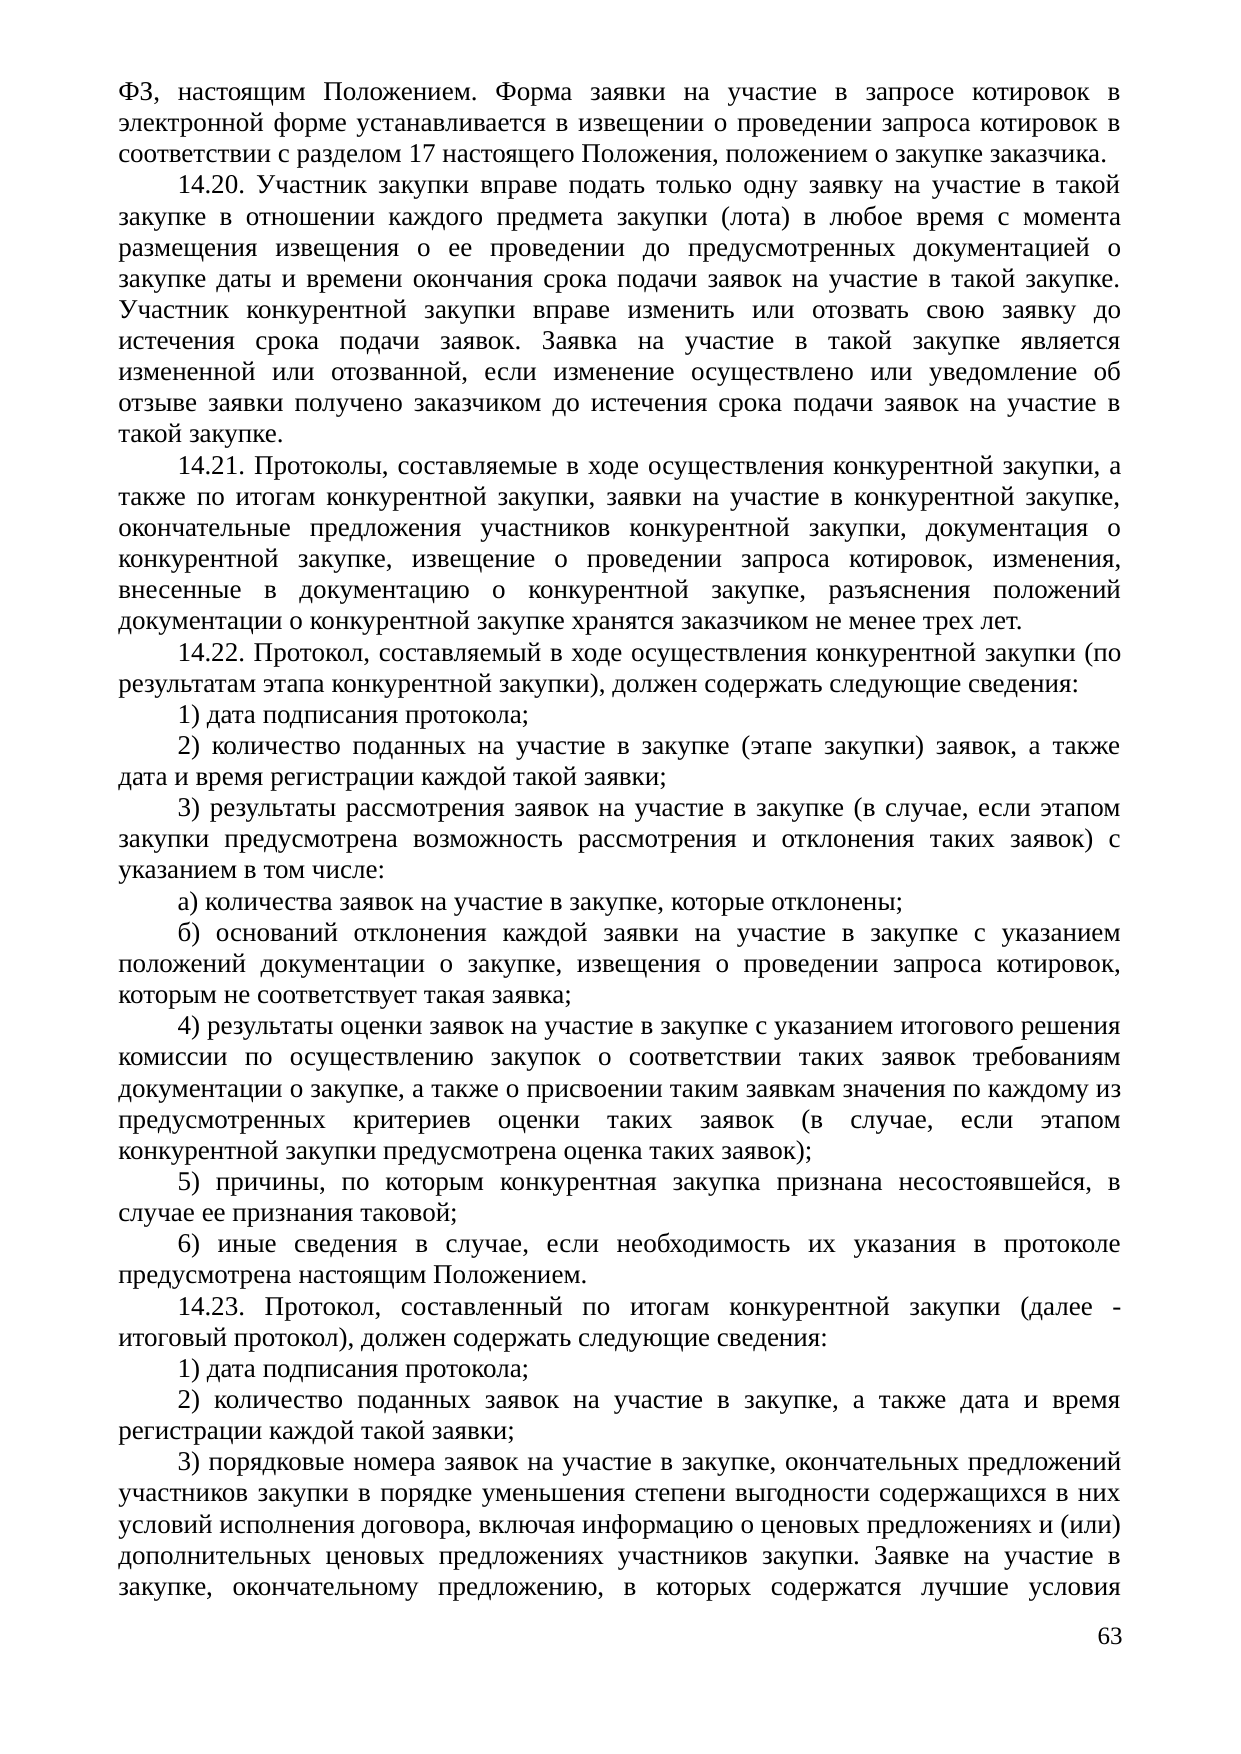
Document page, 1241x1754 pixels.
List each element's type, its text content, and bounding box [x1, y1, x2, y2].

text 3) результаты рассмотрения заявок на участие в закупке (в случае, если этапом закупки предусмотрена возможность рассмотрения и отклонения таких заявок) с указанием в том числе: [118, 791, 1122, 885]
text 14.21. Протоколы, составляемые в ходе осуществления конкурентной закупки, а также по итогам конкурентной закупки, заявки на участие в конкурентной закупке, окончательные предложения участников конкурентной закупки, документация о конкурентной закупке, извещение о проведении запроса котировок, изменения, внесенные в документацию о конкурентной закупке, разъяснения положений документации о конкурентной закупке хранятся заказчиком не менее трех лет. [118, 449, 1122, 636]
text 2) количество поданных заявок на участие в закупке, а также дата и время регистрации каждой такой заявки; [118, 1383, 1122, 1445]
text 5) причины, по которым конкурентная закупка признана несостоявшейся, в случае ее признания таковой; [118, 1165, 1122, 1227]
text 6) иные сведения в случае, если необходимость их указания в протоколе предусмотрена настоящим Положением. [118, 1227, 1122, 1290]
text 1) дата подписания протокола; [118, 1352, 1122, 1383]
text 3) порядковые номера заявок на участие в закупке, окончательных предложений участников закупки в порядке уменьшения степени выгодности содержащихся в них условий исполнения договора, включая информацию о ценовых предложениях и (или) дополнительных ценовых предложениях участников закупки. Заявке на участие в закупке, окончательному предложению, в которых содержатся лучшие условия [118, 1445, 1122, 1601]
text ФЗ, настоящим Положением. Форма заявки на участие в запросе котировок в электронной форме устанавливается в извещении о проведении запроса котировок в соответствии с разделом 17 настоящего Положения, положением о закупке заказчика. [118, 75, 1122, 168]
text 14.20. Участник закупки вправе подать только одну заявку на участие в такой закупке в отношении каждого предмета закупки (лота) в любое время с момента размещения извещения о ее проведении до предусмотренных документацией о закупке даты и времени окончания срока подачи заявок на участие в такой закупке. Участник конкурентной закупки вправе изменить или отозвать свою заявку до истечения срока подачи заявок. Заявка на участие в такой закупке является измененной или отозванной, если изменение осуществлено или уведомление об отзыве заявки получено заказчиком до истечения срока подачи заявок на участие в такой закупке. [118, 168, 1122, 449]
text 4) результаты оценки заявок на участие в закупке с указанием итогового решения комиссии по осуществлению закупок о соответствии таких заявок требованиям документации о закупке, а также о присвоении таким заявкам значения по каждому из предусмотренных критериев оценки таких заявок (в случае, если этапом конкурентной закупки предусмотрена оценка таких заявок); [118, 1009, 1122, 1165]
text 14.23. Протокол, составленный по итогам конкурентной закупки (далее - итоговый протокол), должен содержать следующие сведения: [118, 1290, 1122, 1352]
text б) оснований отклонения каждой заявки на участие в закупке с указанием положений документации о закупке, извещения о проведении запроса котировок, которым не соответствует такая заявка; [118, 916, 1122, 1009]
text 1) дата подписания протокола; [118, 698, 1122, 729]
text а) количества заявок на участие в закупке, которые отклонены; [118, 885, 1122, 916]
text 2) количество поданных на участие в закупке (этапе закупки) заявок, а также дата и время регистрации каждой такой заявки; [118, 729, 1122, 791]
text 14.22. Протокол, составляемый в ходе осуществления конкурентной закупки (по результатам этапа конкурентной закупки), должен содержать следующие сведения: [118, 636, 1122, 698]
